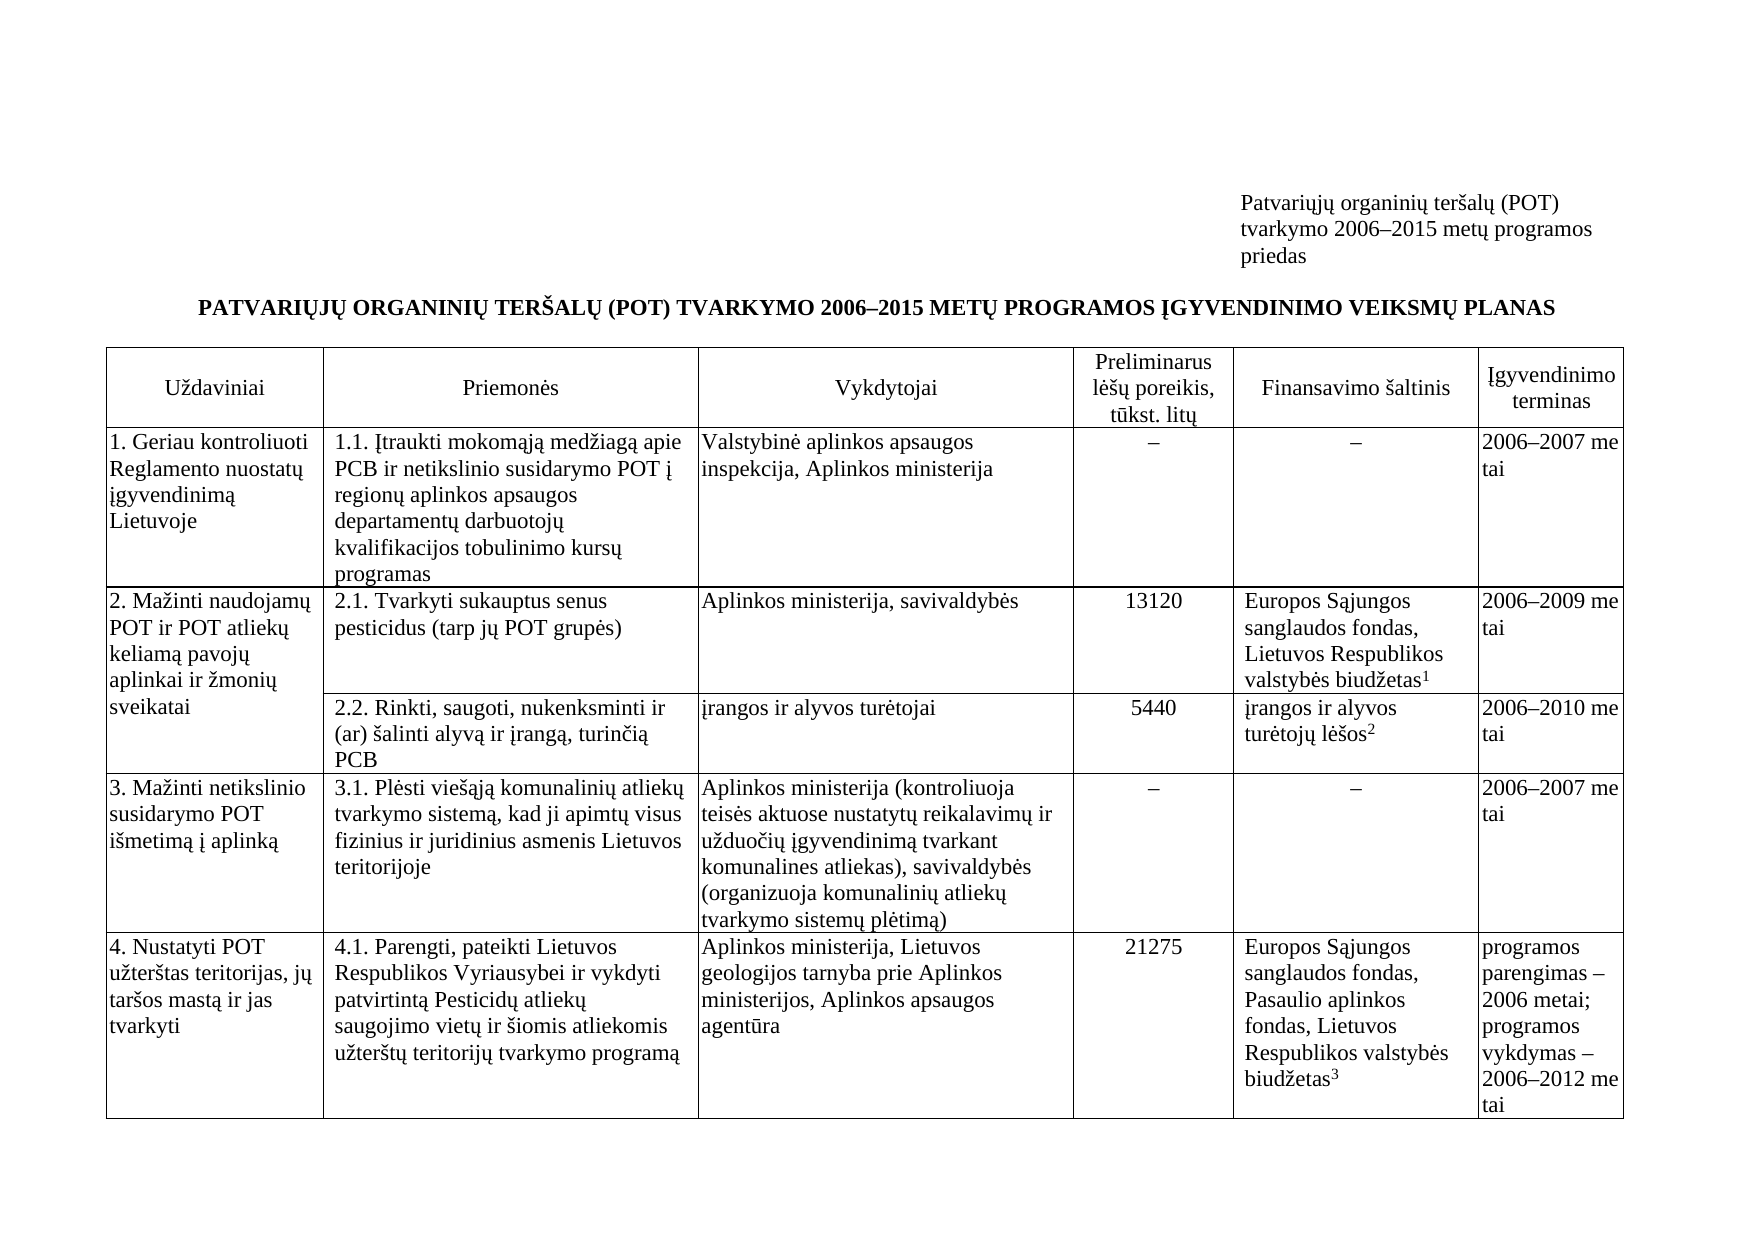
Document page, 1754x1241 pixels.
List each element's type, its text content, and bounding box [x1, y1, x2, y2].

table_cell 13120 [1074, 588, 1233, 693]
table_cell 4. Nustatyti POT užterštas teritorijas, jų taršos mastą ir jas tvarkyti [107, 933, 323, 1118]
table_cell 4.1. Parengti, pateikti Lietuvos Respublikos Vyriausybei ir vykdyti patvirtintą Pesticidų atliekų saugojimo vietų ir šiomis atliekomis užterštų teritorijų tvarkymo programą [324, 933, 698, 1118]
table_header Priemonės [324, 348, 698, 427]
table_cell 21275 [1074, 933, 1233, 1118]
table_header Įgyvendinimo terminas [1479, 348, 1623, 427]
table_cell Europos Sąjungos sanglaudos fondas, Pasaulio aplinkos fondas, Lietuvos Respublikos valstybės biudžetas3 [1234, 933, 1478, 1118]
table_cell 2006–2009 metai [1479, 588, 1623, 693]
text Patvariųjų organinių teršalų (POT) tvarkymo 2006–2015 metų programos įgyvendinimo veiksmų planas [118, 294, 1636, 321]
table_cell 1.1. Įtraukti mokomąją medžiagą apie PCB ir netikslinio susidarymo POT į regionų aplinkos apsaugos departamentų darbuotojų kvalifikacijos tobulinimo kursų programas [324, 428, 698, 586]
text Patvariųjų organinių teršalų (POT) tvarkymo 2006–2015 metų programos priedas [1240, 189, 1636, 268]
table_cell 2.1. Tvarkyti sukauptus senus pesticidus (tarp jų POT grupės) [324, 588, 698, 693]
table_cell – [1074, 428, 1233, 586]
table_cell Aplinkos ministerija, Lietuvos geologijos tarnyba prie Aplinkos ministerijos, Aplinkos apsaugos agentūra [699, 933, 1073, 1118]
table_cell 2. Mažinti naudojamų POT ir POT atliekų keliamą pavojų aplinkai ir žmonių sveikatai [107, 588, 323, 773]
table_cell programos parengimas – 2006 metai; programos vykdymas – 2006–2012 metai [1479, 933, 1623, 1118]
table_header Uždaviniai [107, 348, 323, 427]
table_header Preliminarus lėšų poreikis, tūkst. litų [1074, 348, 1233, 427]
table_cell 1. Geriau kontroliuoti Reglamento nuostatų įgyvendinimą Lietuvoje [107, 428, 323, 586]
table_cell Aplinkos ministerija, savivaldybės [699, 588, 1073, 693]
table_header Finansavimo šaltinis [1234, 348, 1478, 427]
table_cell 3.1. Plėsti viešąją komunalinių atliekų tvarkymo sistemą, kad ji apimtų visus fizinius ir juridinius asmenis Lietuvos teritorijoje [324, 774, 698, 932]
table_cell 2006–2010 metai [1479, 694, 1623, 773]
table_cell – [1234, 428, 1478, 586]
table_cell Valstybinė aplinkos apsaugos inspekcija, Aplinkos ministerija [699, 428, 1073, 586]
table_cell Aplinkos ministerija (kontroliuoja teisės aktuose nustatytų reikalavimų ir užduočių įgyvendinimą tvarkant komunalines atliekas), savivaldybės (organizuoja komunalinių atliekų tvarkymo sistemų plėtimą) [699, 774, 1073, 932]
table_cell 3. Mažinti netikslinio susidarymo POT išmetimą į aplinką [107, 774, 323, 932]
table_cell 2006–2007 metai [1479, 428, 1623, 586]
table_cell 2006–2007 metai [1479, 774, 1623, 932]
table_cell – [1074, 774, 1233, 932]
table_cell – [1234, 774, 1478, 932]
table_cell įrangos ir alyvos turėtojų lėšos2 [1234, 694, 1478, 773]
table_cell 5440 [1074, 694, 1233, 773]
table_header Vykdytojai [699, 348, 1073, 427]
table_cell 2.2. Rinkti, saugoti, nukenksminti ir (ar) šalinti alyvą ir įrangą, turinčią PCB [324, 694, 698, 773]
table_cell įrangos ir alyvos turėtojai [699, 694, 1073, 773]
table_cell Europos Sąjungos sanglaudos fondas, Lietuvos Respublikos valstybės biudžetas1 [1234, 588, 1478, 693]
